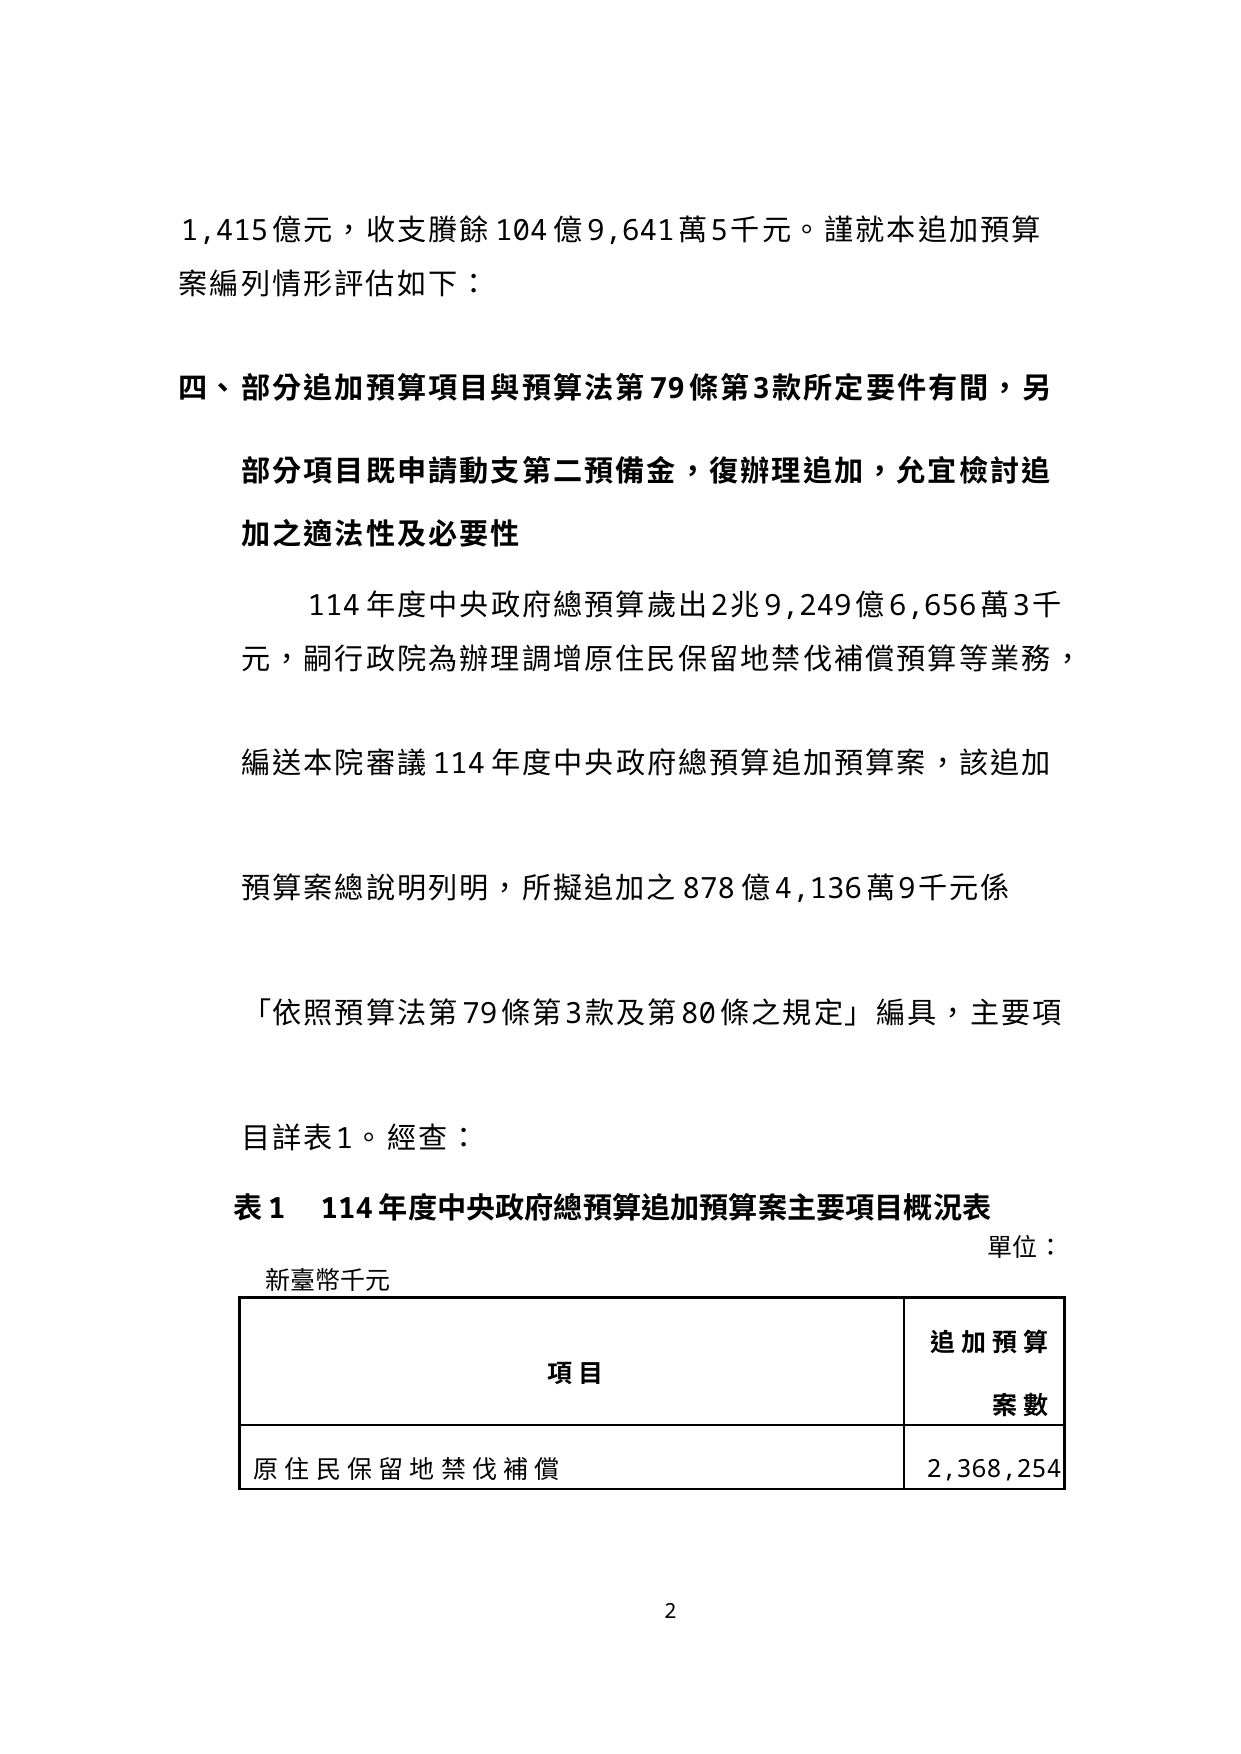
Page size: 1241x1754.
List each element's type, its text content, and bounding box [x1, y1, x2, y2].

table_header 項目 [241, 1299, 903, 1424]
text 114年度中央政府總預算歲出2兆9,249億6,656萬3千元，嗣行政院為辦理調增原住民保留地禁伐補償預算等業務，編送本院審議114年度中央政府總預算追加預算案，該追加預算案總說明列明，所擬追加之878億4,136萬9千元係「依照預算法第79條第3款及第80條之規定」編具，主要項目詳表1。經查： [236, 552, 1063, 1177]
table_cell 原住民保留地禁伐補償 [241, 1426, 903, 1488]
text 四、部分追加預算項目與預算法第79條第3款所定要件有間，另部分項目既申請動支第二預備金，復辦理追加，允宜檢討追加之適法性及必要性 [177, 302, 1063, 552]
table_cell 2,368,254 [905, 1426, 1063, 1488]
text 本追加預算案編列歲出878億4,136萬9千元，將以原預算收支賸餘數予以彌平。114年度中央政府總預算經追加預算結果，歲入維持3兆1,648億434萬7千元，歲出增為3兆128億793萬2千元，歲入歲出賸餘為1,519億9,641萬5千元，扣除債務還本1,415億元，收支賸餘104億9,641萬5千元。謹就本追加預算案編列情形評估如下： [177, 177, 1063, 302]
table_header 追加預算案數 [905, 1299, 1063, 1424]
text 表1 114年度中央政府總預算追加預算案主要項目概況表 [195, 1177, 1063, 1229]
text 單位：新臺幣千元 [251, 1229, 1063, 1296]
